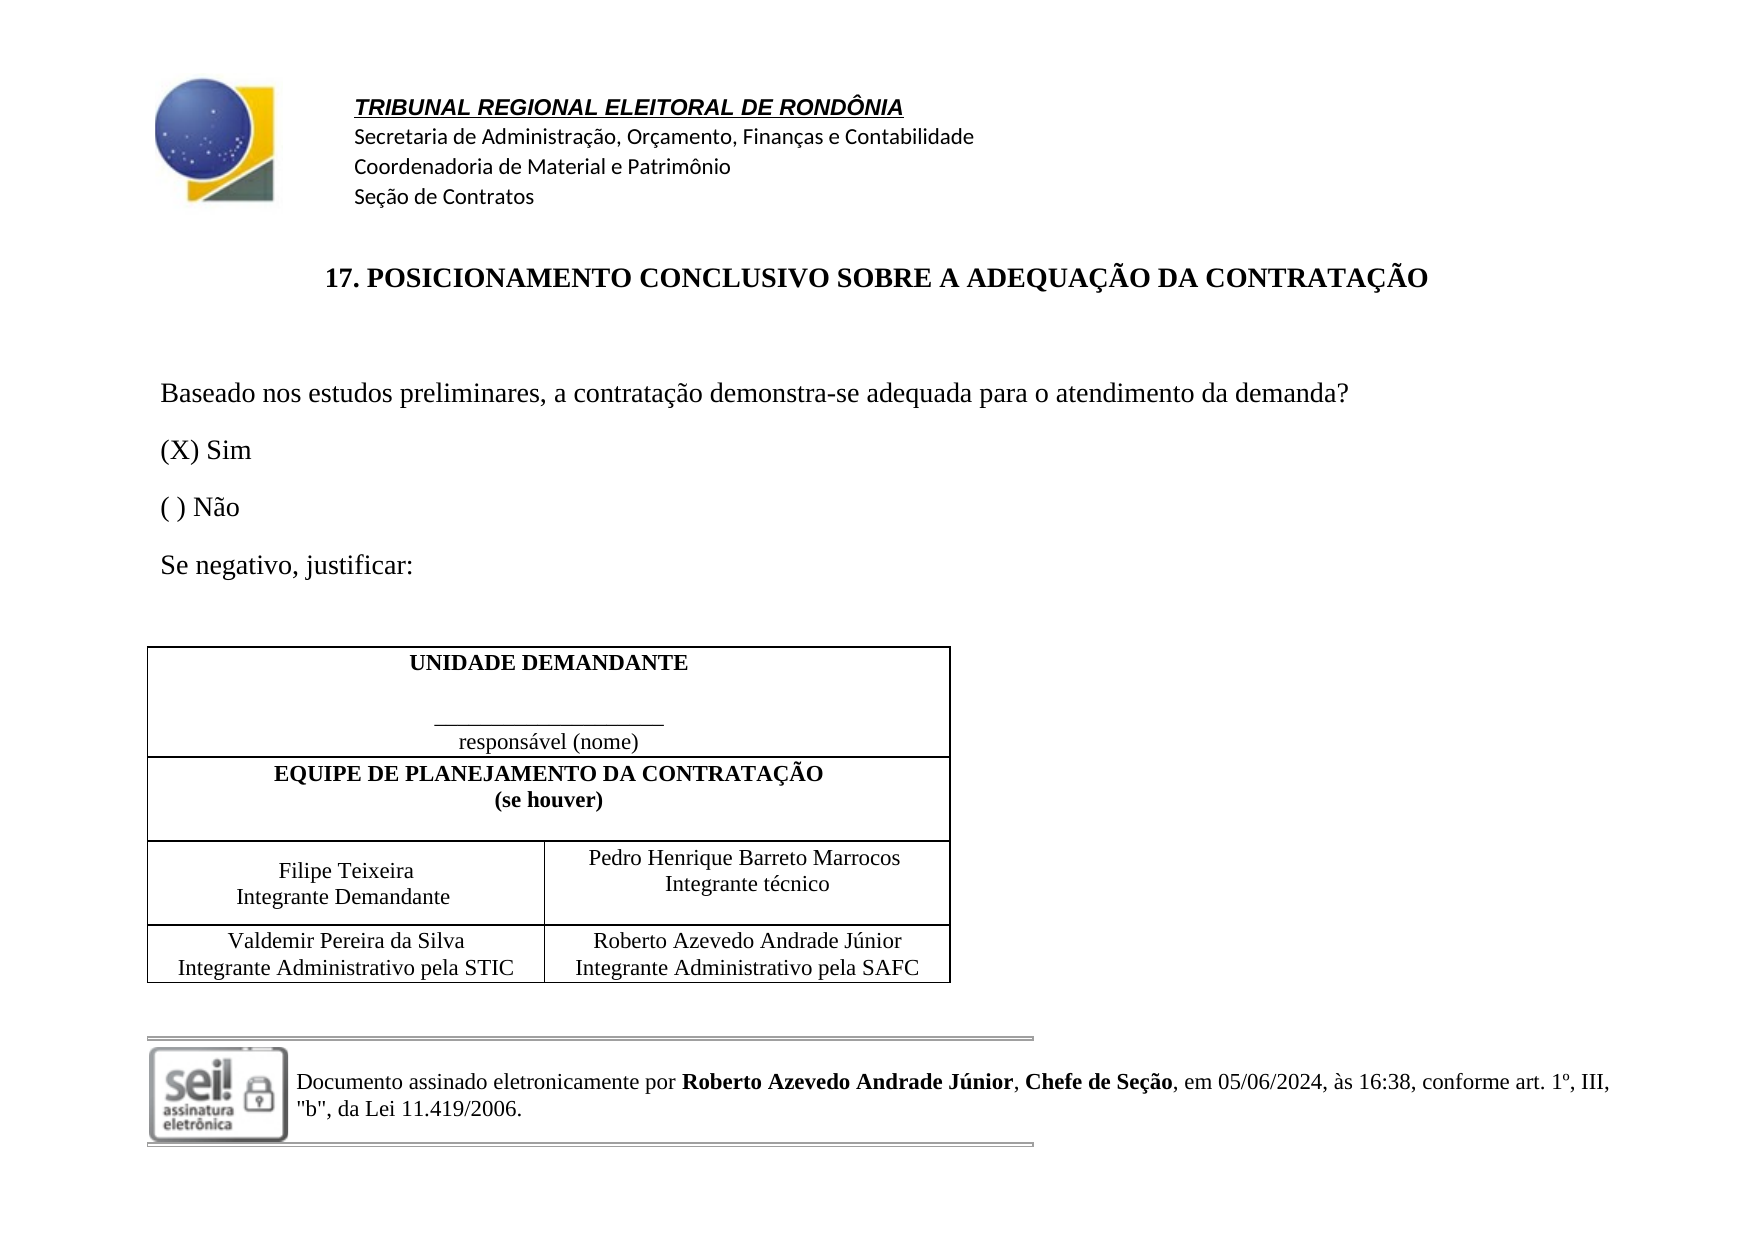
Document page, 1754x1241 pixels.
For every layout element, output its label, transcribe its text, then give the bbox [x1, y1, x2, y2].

table_cell Filipe Teixeira Integrante Demandante [148, 842, 544, 924]
table_header Documento assinado eletronicamente por Roberto Azevedo Andrade Júnior, Chefe de Seção, em 05/06/2024, às 16:38, conforme art. 1º, III, "b", da Lei 11.419/2006. [295, 1046, 1616, 1143]
text Baseado nos estudos preliminares, a contratação demonstra-se adequada para o atendimento da demanda? [160, 376, 1594, 408]
table_cell Valdemir Pereira da Silva Integrante Administrativo pela STIC [148, 926, 544, 982]
table_header [148, 1046, 294, 1142]
text Se negativo, justificar: [160, 548, 1594, 580]
text (X) Sim [160, 433, 1594, 465]
text 17. POSICIONAMENTO CONCLUSIVO SOBRE A ADEQUAÇÃO DA CONTRATAÇÃO [160, 261, 1594, 293]
table_cell Roberto Azevedo Andrade Júnior Integrante Administrativo pela SAFC [545, 926, 949, 982]
table_cell EQUIPE DE PLANEJAMENTO DA CONTRATAÇÃO (se houver) [148, 758, 949, 840]
text ( ) Não [160, 490, 1594, 523]
table_cell Pedro Henrique Barreto Marrocos Integrante técnico [545, 842, 949, 924]
table_header UNIDADE DEMANDANTE ____________________ responsável (nome) [148, 648, 949, 756]
